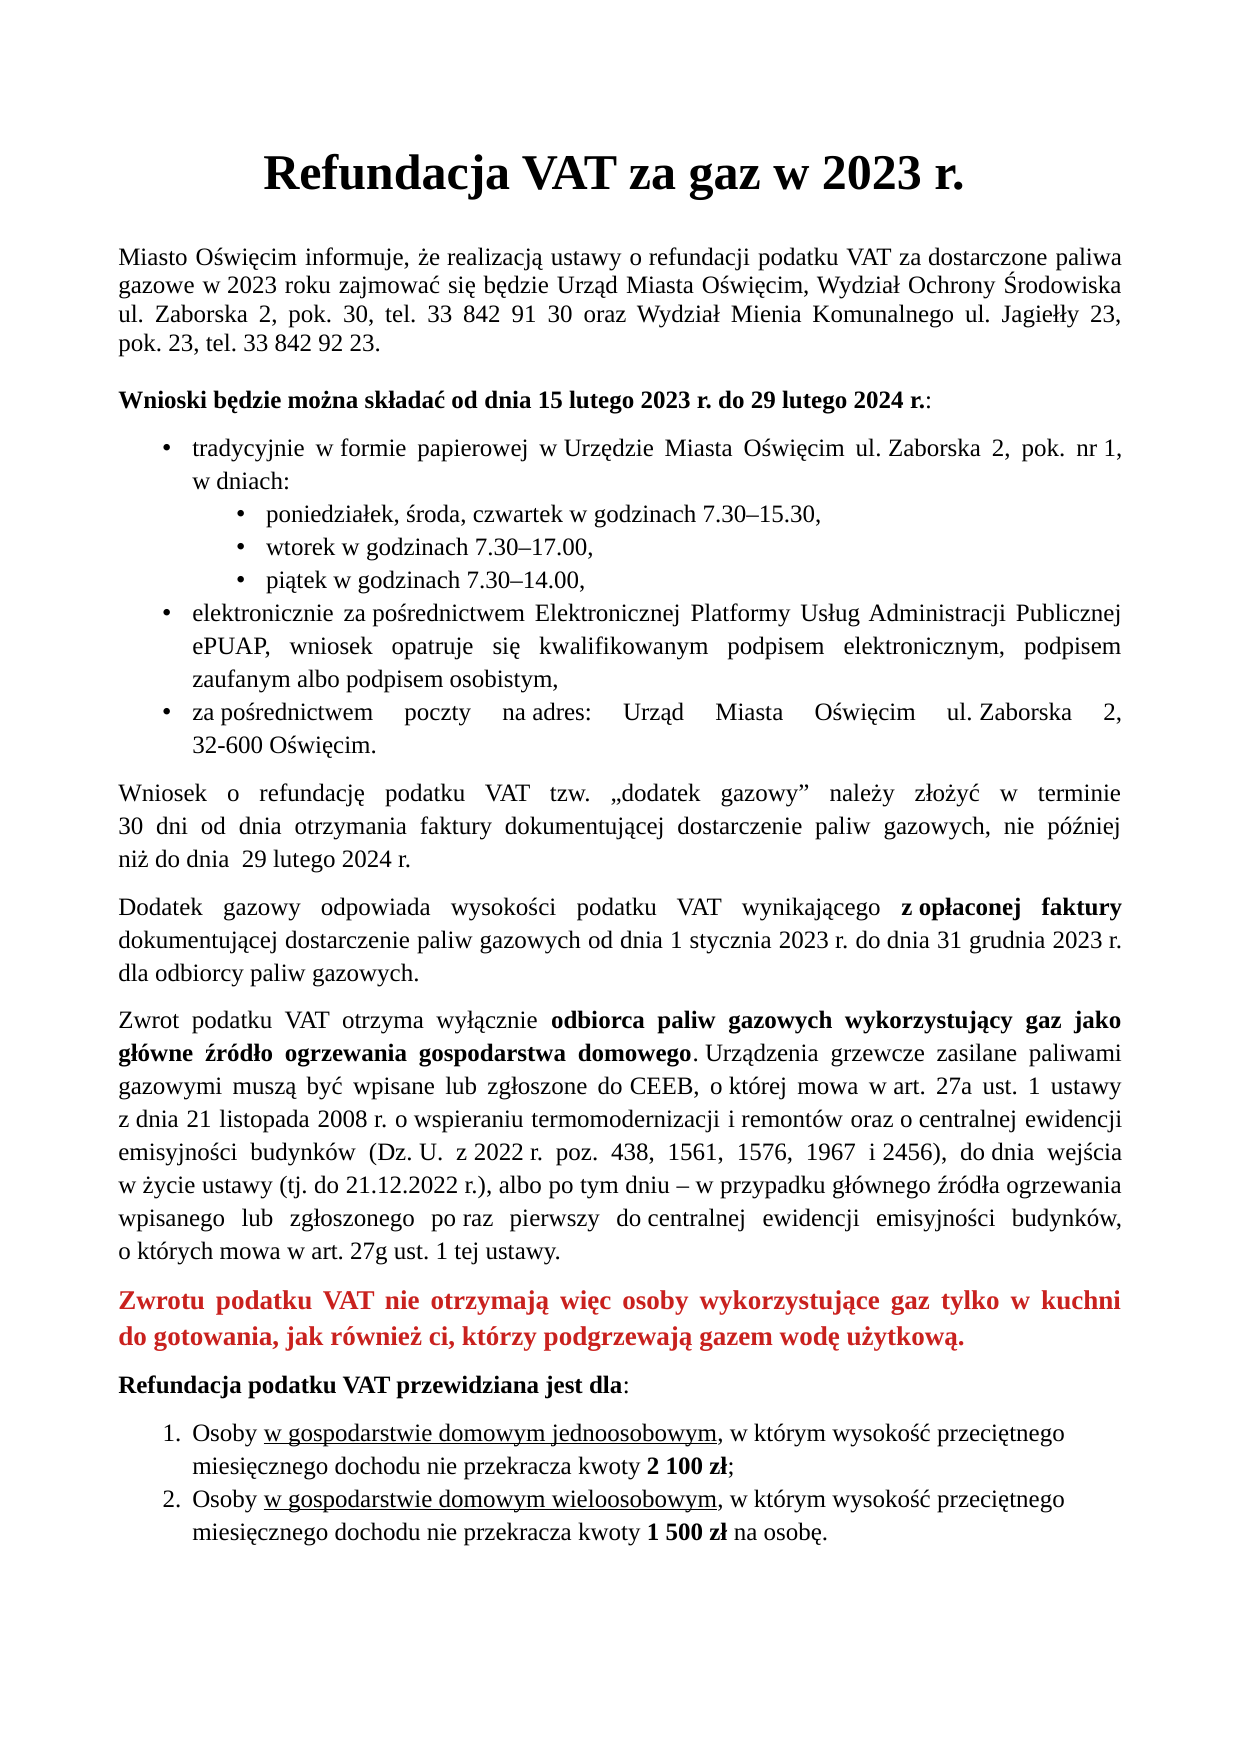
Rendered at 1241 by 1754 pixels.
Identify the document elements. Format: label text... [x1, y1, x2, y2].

text Wnioski będzie można składać od dnia 15 lutego 2023 r. do 29 lutego 2024 r.: [118, 386, 1122, 414]
list poniedziałek, środa, czwartek w godzinach 7.30–15.30, [236, 499, 1122, 528]
list Osoby w gospodarstwie domowym wieloosobowym, w którym wysokość przeciętnego miesięcznego dochodu nie przekracza kwoty 1 500 zł na osobę. [162, 1484, 1122, 1546]
list tradycyjnie w formie papierowej w Urzędzie Miasta Oświęcim ul. Zaborska 2, pok. nr 1, w dniach: [162, 433, 1122, 495]
text Dodatek gazowy odpowiada wysokości podatku VAT wynikającego z opłaconej faktury dokumentującej dostarczenie paliw gazowych od dnia 1 stycznia 2023 r. do dnia 31 grudnia 2023 r. dla odbiorcy paliw gazowych. [118, 892, 1122, 986]
text Zwrot podatku VAT otrzyma wyłącznie odbiorca paliw gazowych wykorzystujący gaz jako główne źródło ogrzewania gospodarstwa domowego. Urządzenia grzewcze zasilane paliwami gazowymi muszą być wpisane lub zgłoszone do CEEB, o której mowa w art. 27a ust. 1 ustawy z dnia 21 listopada 2008 r. o wspieraniu termomodernizacji i remontów oraz o centralnej ewidencji emisyjności budynków (Dz. U. z 2022 r. poz. 438, 1561, 1576, 1967 i 2456), do dnia wejścia w życie ustawy (tj. do 21.12.2022 r.), albo po tym dniu – w przypadku głównego źródła ogrzewania wpisanego lub zgłoszonego po raz pierwszy do centralnej ewidencji emisyjności budynków, o których mowa w art. 27g ust. 1 tej ustawy. [118, 1005, 1122, 1265]
list Osoby w gospodarstwie domowym jednoosobowym, w którym wysokość przeciętnego miesięcznego dochodu nie przekracza kwoty 2 100 zł; [162, 1418, 1122, 1479]
list elektronicznie za pośrednictwem Elektronicznej Platformy Usług Administracji Publicznej ePUAP, wniosek opatruje się kwalifikowanym podpisem elektronicznym, podpisem zaufanym albo podpisem osobistym, [162, 598, 1122, 693]
subtitle Refundacja VAT za gaz w 2023 r. [118, 143, 1122, 201]
text Wniosek o refundację podatku VAT tzw. „dodatek gazowy” należy złożyć w terminie 30 dni od dnia otrzymania faktury dokumentującej dostarczenie paliw gazowych, nie później niż do dnia 29 lutego 2024 r. [118, 778, 1122, 873]
list wtorek w godzinach 7.30–17.00, [236, 532, 1122, 561]
list za pośrednictwem poczty na adres: Urząd Miasta Oświęcim ul. Zaborska 2, 32-600 Oświęcim. [162, 697, 1122, 759]
text Refundacja podatku VAT przewidziana jest dla: [118, 1370, 1122, 1399]
list piątek w godzinach 7.30–14.00, [236, 565, 1122, 594]
text Zwrotu podatku VAT nie otrzymają więc osoby wykorzystujące gaz tylko w kuchni do gotowania, jak również ci, którzy podgrzewają gazem wodę użytkową. [118, 1284, 1122, 1351]
text Miasto Oświęcim informuje, że realizacją ustawy o refundacji podatku VAT za dostarczone paliwa gazowe w 2023 roku zajmować się będzie Urząd Miasta Oświęcim, Wydział Ochrony Środowiska ul. Zaborska 2, pok. 30, tel. 33 842 91 30 oraz Wydział Mienia Komunalnego ul. Jagiełły 23, pok. 23, tel. 33 842 92 23. [118, 242, 1122, 357]
